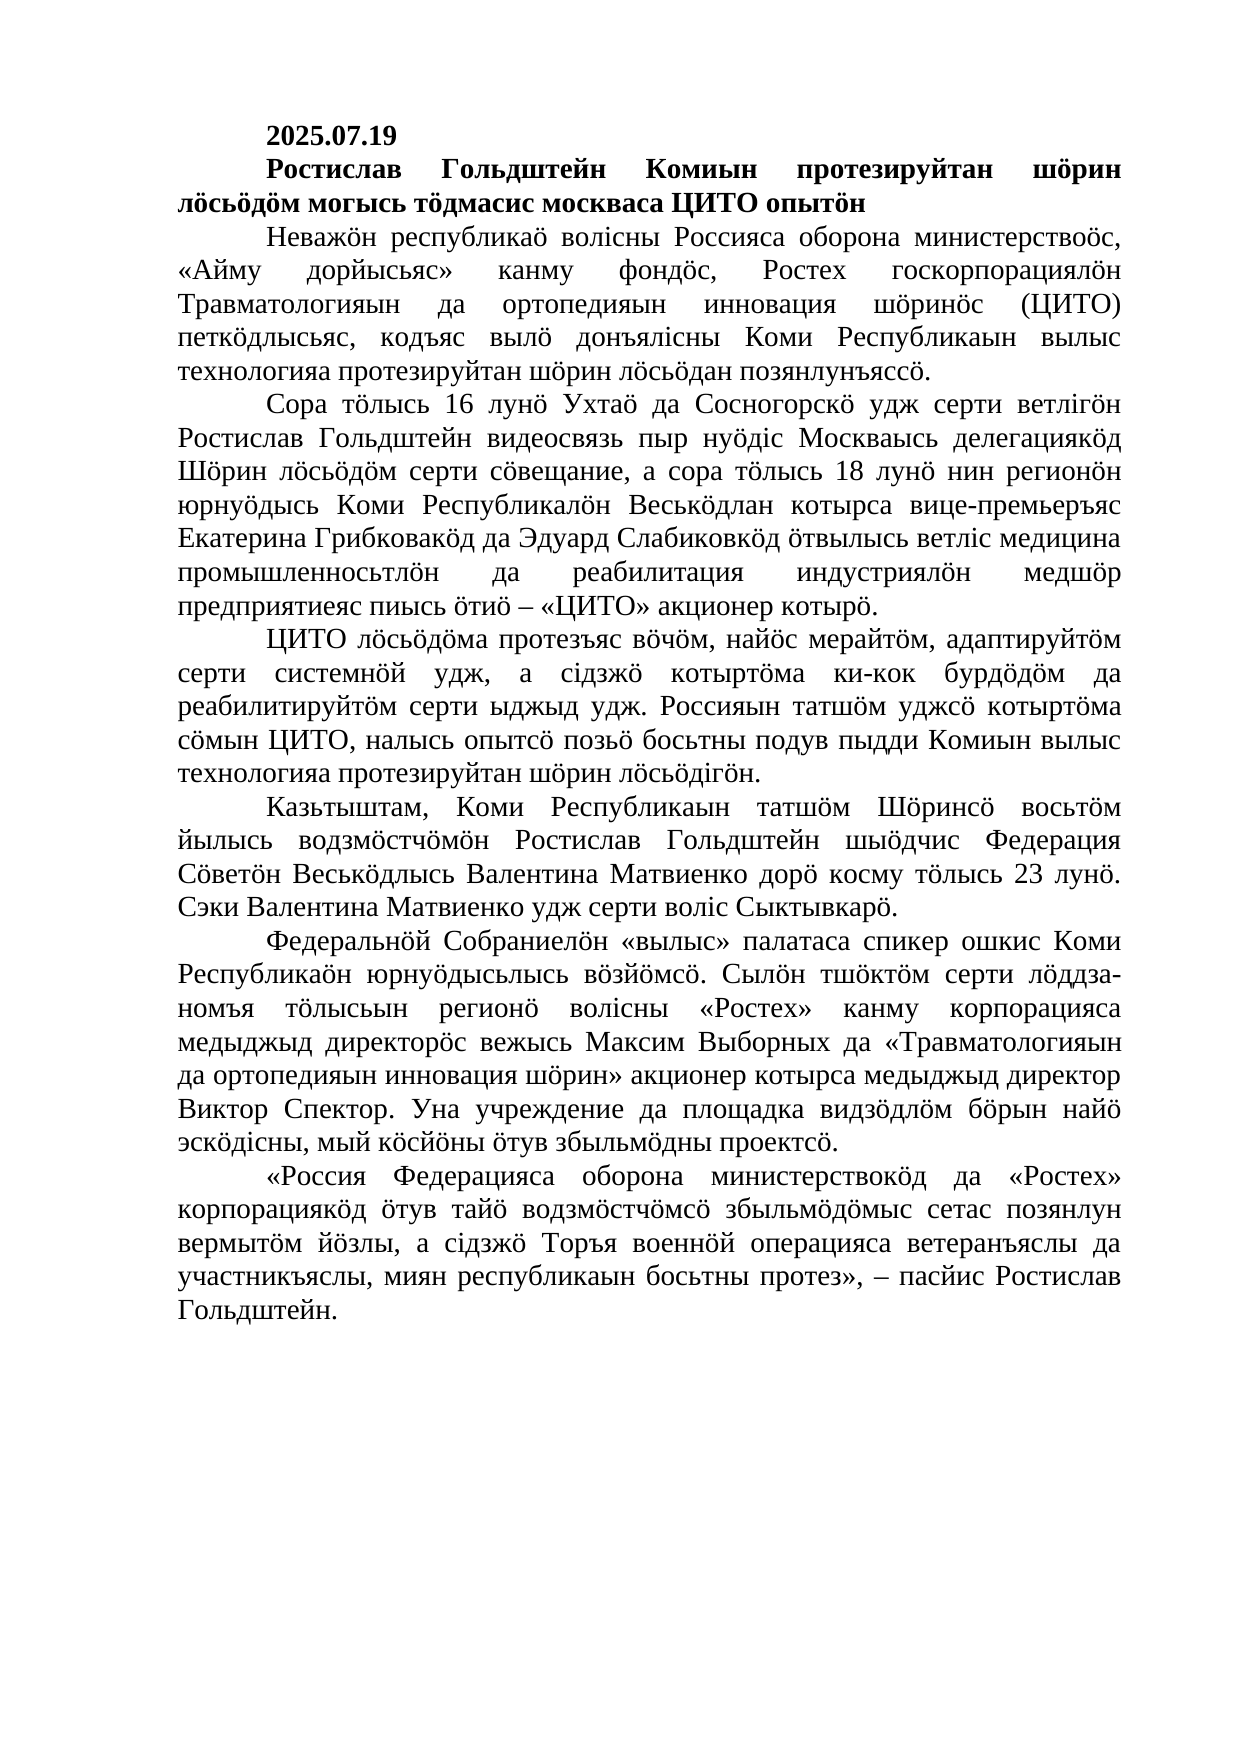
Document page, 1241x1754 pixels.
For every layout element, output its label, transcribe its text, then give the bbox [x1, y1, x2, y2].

text Неважӧн республикаӧ волісны Россияса оборона министерствоӧс, «Айму дорйысьяс» канму фондӧс, Ростех госкорпорациялӧн Травматологияын да ортопедияын инновация шӧринӧс (ЦИТО) петкӧдлысьяс, кодъяс вылӧ донъялісны Коми Республикаын вылыс технологияа протезируйтан шӧрин лӧсьӧдан позянлунъяссӧ. [177, 219, 1122, 386]
text Казьтыштам, Коми Республикаын татшӧм Шӧринсӧ восьтӧм йылысь водзмӧстчӧмӧн Ростислав Гольдштейн шыӧдчис Федерация Сӧветӧн Веськӧдлысь Валентина Матвиенко дорӧ косму тӧлысь 23 лунӧ. Сэки Валентина Матвиенко удж серти воліс Сыктывкарӧ. [177, 789, 1122, 923]
text Сора тӧлысь 16 лунӧ Ухтаӧ да Сосногорскӧ удж серти ветлігӧн Ростислав Гольдштейн видеосвязь пыр нуӧдіс Москваысь делегациякӧд Шӧрин лӧсьӧдӧм серти сӧвещание, а сора тӧлысь 18 лунӧ нин регионӧн юрнуӧдысь Коми Республикалӧн Веськӧдлан котырса вице-премьеръяс Екатерина Грибковакӧд да Эдуард Слабиковкӧд ӧтвылысь ветліс медицина промышленносьтлӧн да реабилитация индустриялӧн медшӧр предприятиеяс пиысь ӧтиӧ – «ЦИТО» акционер котырӧ. [177, 386, 1122, 621]
text «Россия Федерацияса оборона министерствокӧд да «Ростех» корпорациякӧд ӧтув тайӧ водзмӧстчӧмсӧ збыльмӧдӧмыс сетас позянлун вермытӧм йӧзлы, а сідзжӧ Торъя военнӧй операцияса ветеранъяслы да участникъяслы, миян республикаын босьтны протез», – пасйис Ростислав Гольдштейн. [177, 1158, 1122, 1326]
text Ростислав Гольдштейн Комиын протезируйтан шӧрин лӧсьӧдӧм могысь тӧдмасис москваса ЦИТО опытӧн [177, 152, 1122, 219]
text Федеральнӧй Собраниелӧн «вылыс» палатаса спикер ошкис Коми Республикаӧн юрнуӧдысьлысь вӧзйӧмсӧ. Сылӧн тшӧктӧм серти лӧддза-номъя тӧлысьын регионӧ волісны «Ростех» канму корпорацияса медыджыд директорӧс вежысь Максим Выборных да «Травматологияын да ортопедияын инновация шӧрин» акционер котырса медыджыд директор Виктор Спектор. Уна учреждение да площадка видзӧдлӧм бӧрын найӧ эскӧдісны, мый кӧсйӧны ӧтув збыльмӧдны проектсӧ. [177, 923, 1122, 1158]
text ЦИТО лӧсьӧдӧма протезъяс вӧчӧм, найӧс мерайтӧм, адаптируйтӧм серти системнӧй удж, а сідзжӧ котыртӧма ки-кок бурдӧдӧм да реабилитируйтӧм серти ыджыд удж. Россияын татшӧм уджсӧ котыртӧма сӧмын ЦИТО, налысь опытсӧ позьӧ босьтны подув пыдди Комиын вылыс технологияа протезируйтан шӧрин лӧсьӧдігӧн. [177, 621, 1122, 789]
text 2025.07.19 [177, 118, 1122, 152]
